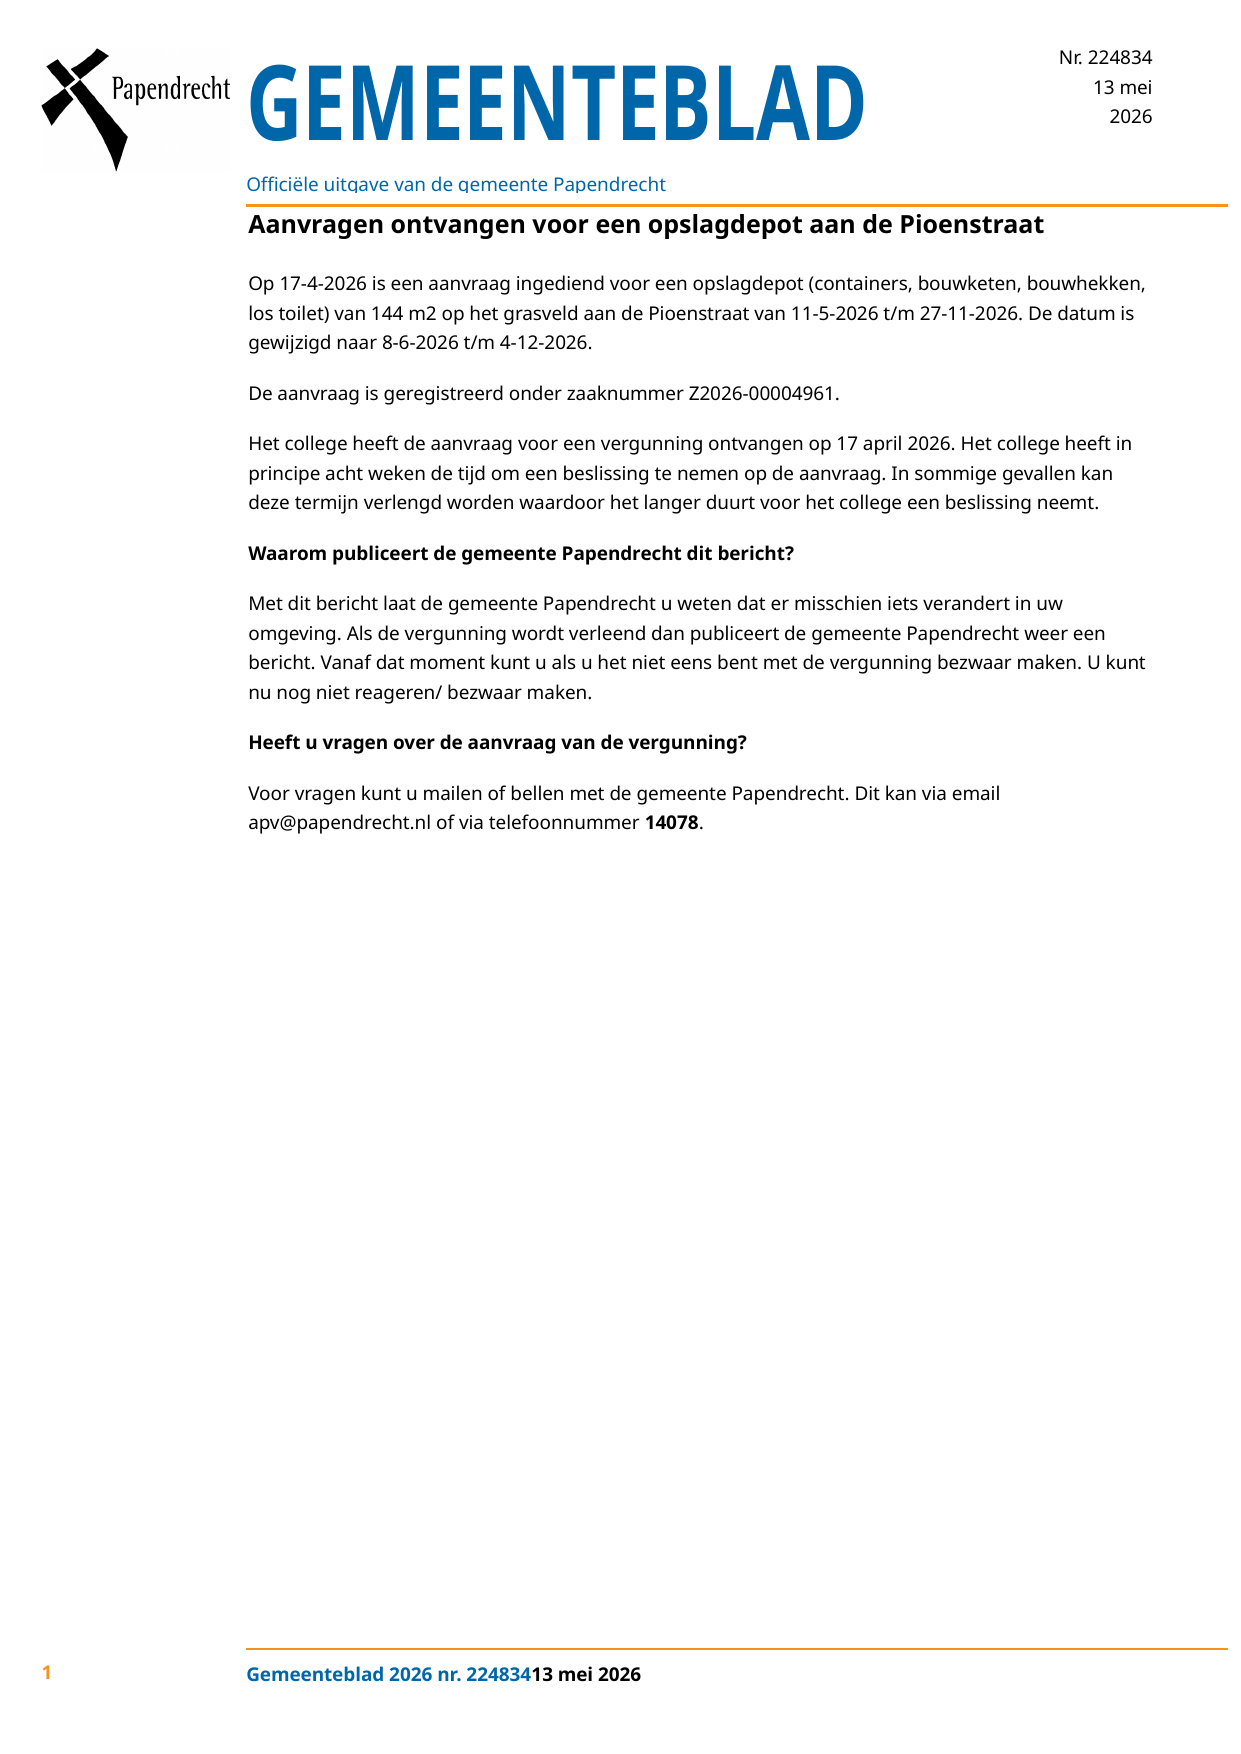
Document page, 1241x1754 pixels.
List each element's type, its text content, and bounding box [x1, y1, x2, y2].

picture [41, 47, 231, 172]
text Voor vragen kunt u mailen of bellen met de gemeente Papendrecht. Dit kan via email apv@papendrecht.nl of via telefoonnummer 14078. [248, 780, 1152, 835]
text Met dit bericht laat de gemeente Papendrecht u weten dat er misschien iets verandert in uw omgeving. Als de vergunning wordt verleend dan publiceert de gemeente Papendrecht weer een bericht. Vanaf dat moment kunt u als u het niet eens bent met de vergunning bezwaar maken. U kunt nu nog niet reageren/ bezwaar maken. [248, 590, 1152, 705]
text Waarom publiceert de gemeente Papendrecht dit bericht? [248, 540, 1152, 566]
text Op 17-4-2026 is een aanvraag ingediend voor een opslagdepot (containers, bouwketen, bouwhekken, los toilet) van 144 m2 op het grasveld aan de Pioenstraat van 11-5-2026 t/m 27-11-2026. De datum is gewijzigd naar 8-6-2026 t/m 4-12-2026. [248, 270, 1152, 355]
text Het college heeft de aanvraag voor een vergunning ontvangen op 17 april 2026. Het college heeft in principe acht weken de tijd om een beslissing te nemen op de aanvraag. In sommige gevallen kan deze termijn verlengd worden waardoor het langer duurt voor het college een beslissing neemt. [248, 430, 1152, 515]
text Heeft u vragen over de aanvraag van de vergunning? [248, 729, 1152, 755]
text Aanvragen ontvangen voor een opslagdepot aan de Pioenstraat [248, 207, 1152, 241]
text De aanvraag is geregistreerd onder zaaknummer Z2026-00004961. [248, 380, 1152, 406]
